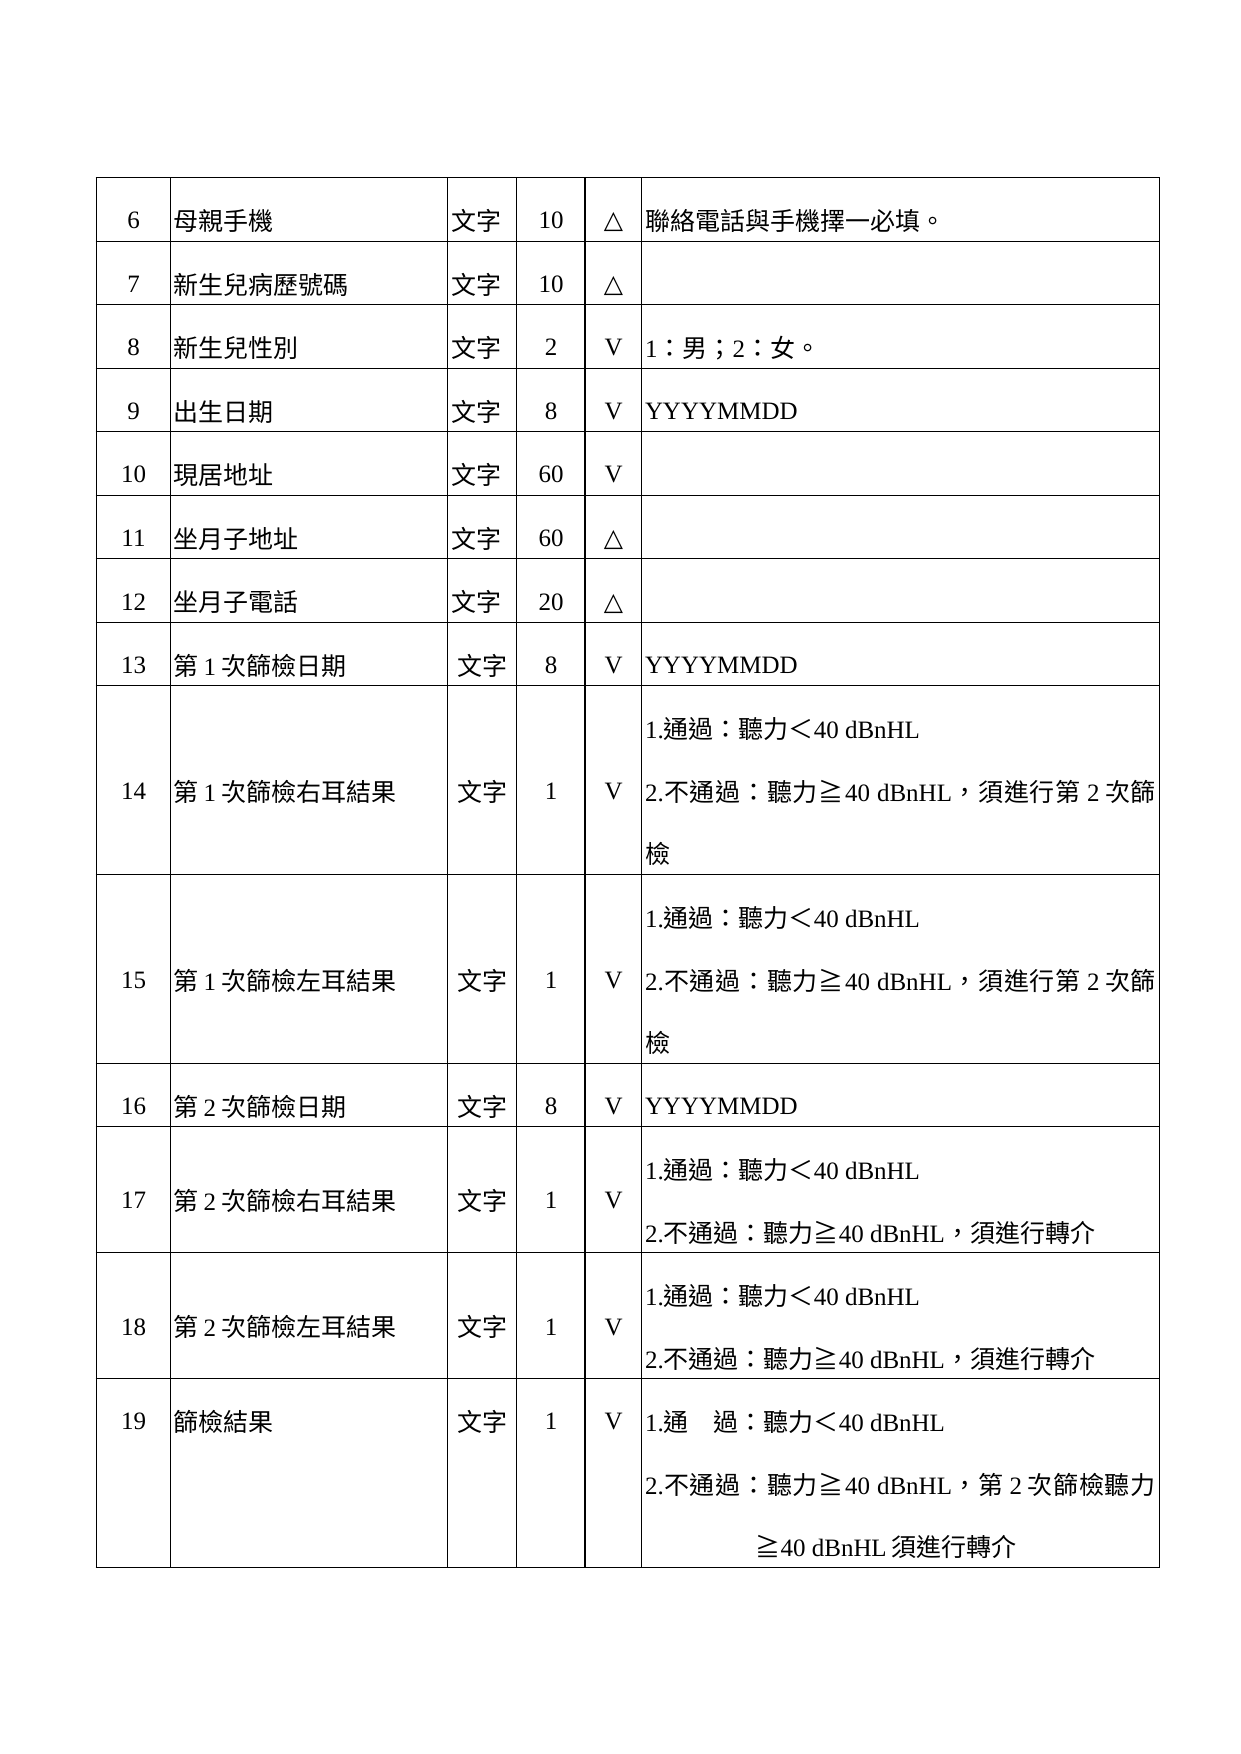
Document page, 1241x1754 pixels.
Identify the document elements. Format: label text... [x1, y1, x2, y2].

table_cell 坐月子電話 [171, 559, 447, 622]
table_cell 現居地址 [171, 432, 447, 495]
table_cell 坐月子地址 [171, 496, 447, 558]
table_cell 文字 [448, 178, 516, 241]
table_cell 11 [97, 496, 170, 558]
table_cell 出生日期 [171, 369, 447, 431]
table_cell 文字 [448, 1253, 516, 1378]
table_cell △ [586, 559, 641, 622]
table_cell 14 [97, 686, 170, 874]
table_cell V [586, 432, 641, 495]
table_cell 1 [517, 875, 584, 1062]
table_cell 1.通過：聽力＜40 dBnHL 2.不通過：聽力≧40 dBnHL，須進行第2次篩檢 [642, 686, 1159, 874]
table_cell 15 [97, 875, 170, 1062]
table_cell 8 [517, 369, 584, 431]
table_cell 8 [97, 305, 170, 368]
table_cell 1 [517, 1379, 584, 1567]
table_cell 文字 [448, 369, 516, 431]
table_cell 10 [517, 178, 584, 241]
table_cell [642, 432, 1159, 495]
table_cell 18 [97, 1253, 170, 1378]
table_cell 6 [97, 178, 170, 241]
table_cell 文字 [448, 242, 516, 304]
table_cell 16 [97, 1064, 170, 1126]
table_cell [642, 559, 1159, 622]
table_cell 20 [517, 559, 584, 622]
table_cell 文字 [448, 1127, 516, 1252]
table_cell 1.通 過：聽力＜40 dBnHL 2.不通過：聽力≧40 dBnHL，第2次篩檢聽力≧40 dBnHL須進行轉介 [642, 1379, 1159, 1567]
table_cell V [586, 875, 641, 1062]
table_cell 1.通過：聽力＜40 dBnHL 2.不通過：聽力≧40 dBnHL，須進行轉介 [642, 1127, 1159, 1252]
table_cell 文字 [448, 305, 516, 368]
table_cell 60 [517, 496, 584, 558]
table_cell 新生兒性別 [171, 305, 447, 368]
table_cell 8 [517, 1064, 584, 1126]
table_cell [642, 496, 1159, 558]
table_cell 9 [97, 369, 170, 431]
table_cell 第1次篩檢右耳結果 [171, 686, 447, 874]
table_cell 文字 [448, 559, 516, 622]
table_cell 1.通過：聽力＜40 dBnHL 2.不通過：聽力≧40 dBnHL，須進行第2次篩檢 [642, 875, 1159, 1062]
table_cell 文字 [448, 623, 516, 685]
table_cell 母親手機 [171, 178, 447, 241]
table_cell 新生兒病歷號碼 [171, 242, 447, 304]
table_cell 文字 [448, 432, 516, 495]
table_cell V [586, 686, 641, 874]
table_cell △ [586, 178, 641, 241]
table_cell V [586, 369, 641, 431]
table_cell 第2次篩檢右耳結果 [171, 1127, 447, 1252]
table_cell 第2次篩檢日期 [171, 1064, 447, 1126]
table_cell 17 [97, 1127, 170, 1252]
table_cell V [586, 1253, 641, 1378]
table_cell 1 [517, 1253, 584, 1378]
table_cell 文字 [448, 1379, 516, 1567]
table_cell △ [586, 496, 641, 558]
table_cell △ [586, 242, 641, 304]
table_cell V [586, 1379, 641, 1567]
table_cell 8 [517, 623, 584, 685]
table_cell 60 [517, 432, 584, 495]
table_cell 7 [97, 242, 170, 304]
table_cell 12 [97, 559, 170, 622]
table_cell 1：男；2：女。 [642, 305, 1159, 368]
table_cell 篩檢結果 [171, 1379, 447, 1567]
table_cell 13 [97, 623, 170, 685]
table_cell V [586, 623, 641, 685]
table_cell [642, 242, 1159, 304]
table_cell 文字 [448, 686, 516, 874]
table_cell 1 [517, 686, 584, 874]
table_cell V [586, 1064, 641, 1126]
table_cell YYYYMMDD [642, 1064, 1159, 1126]
table_cell 2 [517, 305, 584, 368]
table_cell YYYYMMDD [642, 623, 1159, 685]
table_cell 文字 [448, 496, 516, 558]
table_cell 1.通過：聽力＜40 dBnHL 2.不通過：聽力≧40 dBnHL，須進行轉介 [642, 1253, 1159, 1378]
table_cell 19 [97, 1379, 170, 1567]
table_cell 10 [97, 432, 170, 495]
table_cell 第2次篩檢左耳結果 [171, 1253, 447, 1378]
table_cell 聯絡電話與手機擇一必填。 [642, 178, 1159, 241]
table_cell 10 [517, 242, 584, 304]
table_cell V [586, 1127, 641, 1252]
table_cell 第1次篩檢左耳結果 [171, 875, 447, 1062]
table_cell V [586, 305, 641, 368]
table_cell 文字 [448, 875, 516, 1062]
table_cell 文字 [448, 1064, 516, 1126]
table_cell 第1次篩檢日期 [171, 623, 447, 685]
table_cell YYYYMMDD [642, 369, 1159, 431]
table_cell 1 [517, 1127, 584, 1252]
